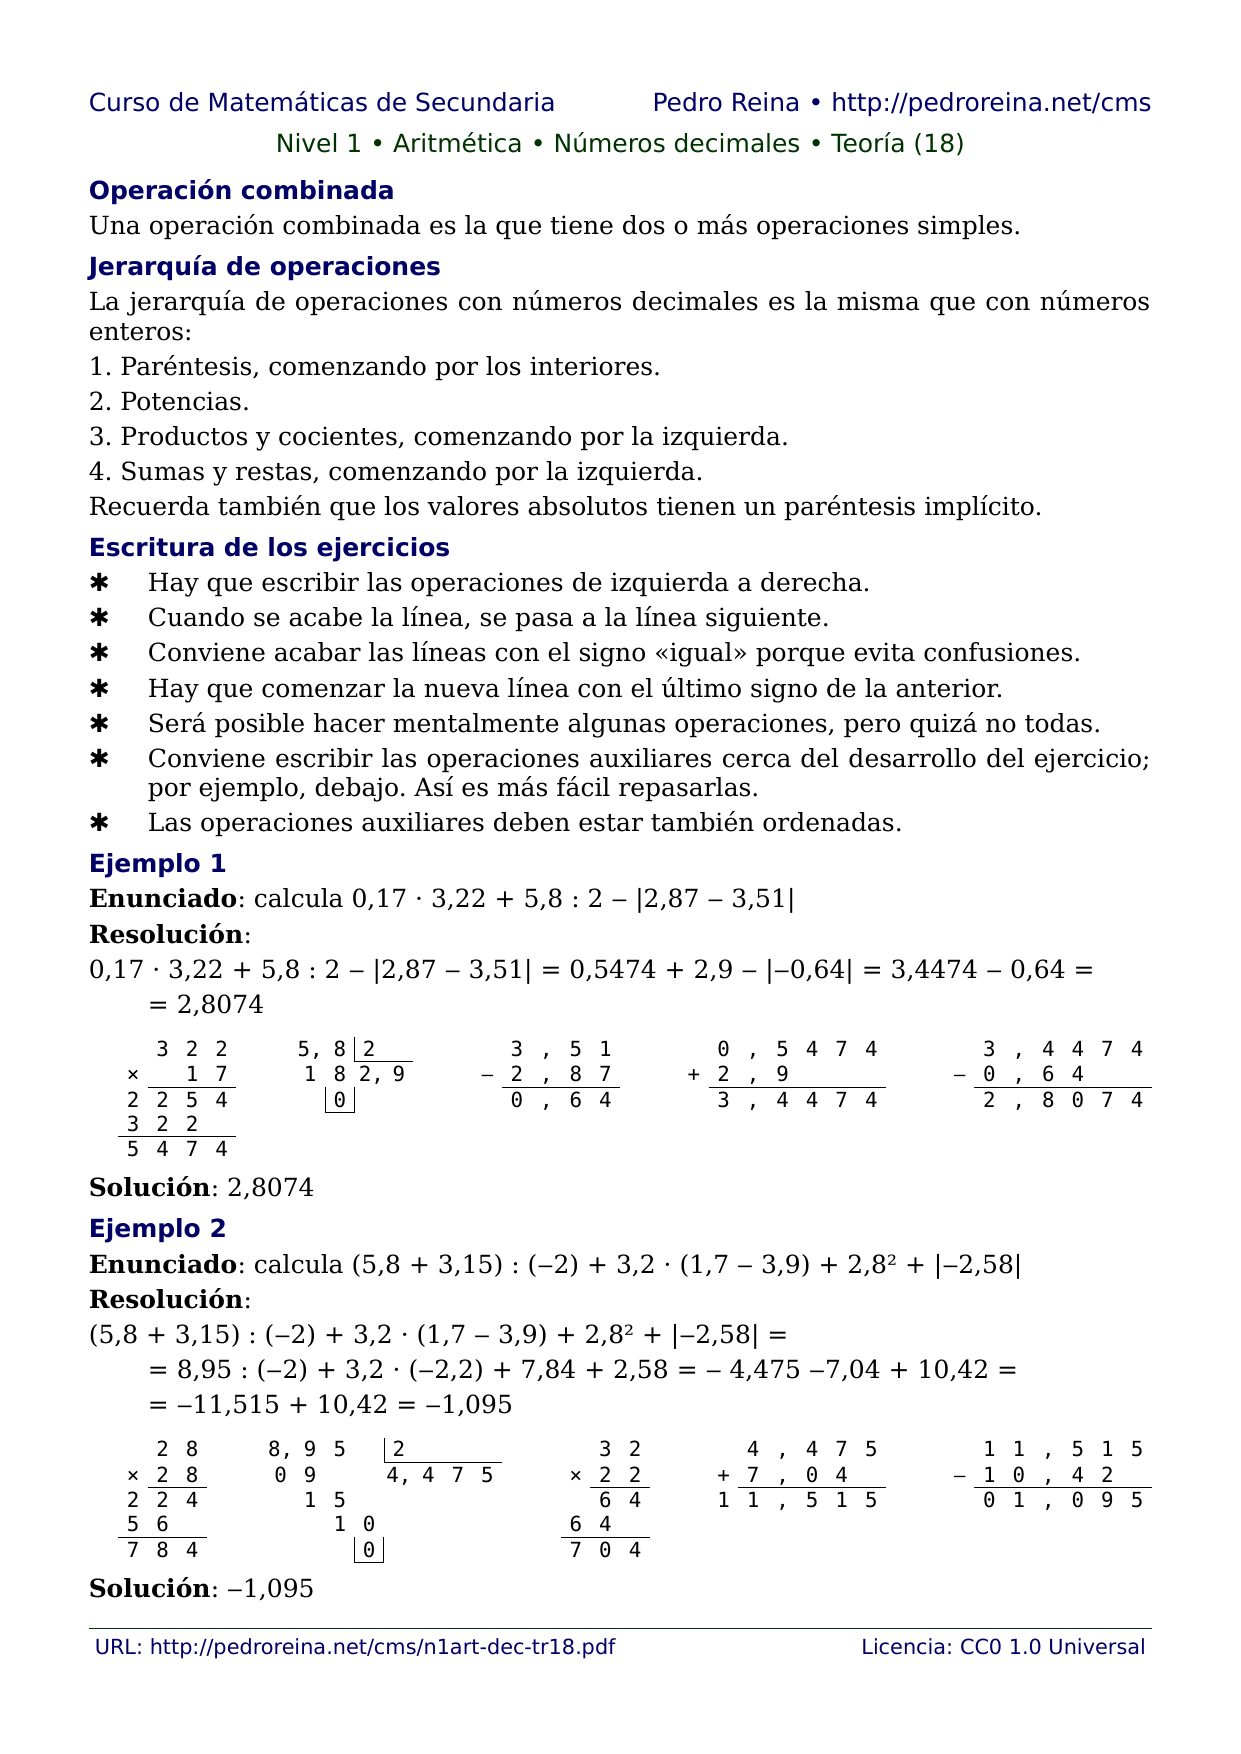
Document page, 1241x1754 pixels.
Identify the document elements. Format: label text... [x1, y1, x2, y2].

table_cell [1122, 1537, 1152, 1562]
table_cell 9 [295, 1462, 325, 1487]
list Hay que escribir las operaciones de izquierda a derecha. [88, 568, 1152, 598]
table_cell , [1033, 1462, 1063, 1487]
table_cell 9 [1092, 1488, 1122, 1512]
table_cell 4 [856, 1088, 886, 1112]
table_cell [443, 1087, 472, 1112]
table_cell [679, 1537, 708, 1562]
table_header [443, 1438, 472, 1462]
text Jerarquía de operaciones [88, 252, 1152, 282]
table_header [650, 1438, 679, 1462]
table_cell [974, 1512, 1004, 1537]
table_cell 9 [768, 1061, 797, 1087]
table_cell 0 [1063, 1088, 1092, 1112]
table_cell [295, 1136, 325, 1162]
table_cell 2 [118, 1087, 147, 1112]
table_cell [886, 1512, 915, 1537]
table_cell [207, 1537, 236, 1562]
table_cell [650, 1112, 679, 1136]
table_header [236, 1438, 266, 1462]
table_cell 7 [207, 1061, 236, 1087]
table_cell [413, 1487, 443, 1512]
table_cell 4 [590, 1088, 620, 1112]
table_cell [177, 1512, 207, 1537]
table_cell 2 [974, 1088, 1004, 1112]
table_cell 8 [561, 1061, 590, 1087]
table_cell , [738, 1088, 768, 1112]
list Será posible hacer mentalmente algunas operaciones, pero quizá no todas. [88, 709, 1152, 738]
table_header 1 [590, 1037, 620, 1061]
table_cell [472, 1112, 502, 1136]
text Recuerda también que los valores absolutos tienen un paréntesis implícito. [88, 492, 1152, 521]
table_header [118, 1037, 147, 1061]
table_cell [738, 1537, 768, 1562]
table_cell [502, 1462, 531, 1487]
table_cell 2, [354, 1062, 384, 1087]
table_cell [827, 1537, 856, 1562]
table_cell [945, 1112, 974, 1136]
table_cell [354, 1112, 384, 1136]
table_header [886, 1037, 915, 1061]
table_cell [886, 1462, 915, 1487]
table_cell , [531, 1061, 561, 1087]
table_cell [89, 1512, 118, 1537]
table_cell 5 [325, 1487, 354, 1512]
text Enunciado: calcula 0,17 · 3,22 + 5,8 : 2 ‒ |2,87 ‒ 3,51| [88, 884, 1152, 914]
table_cell [266, 1112, 295, 1136]
table_cell 0 [1063, 1488, 1092, 1512]
table_cell [915, 1462, 945, 1487]
table_header 8 [325, 1037, 354, 1061]
table_cell [89, 1061, 118, 1087]
table_cell [502, 1512, 531, 1537]
table_cell + [679, 1061, 708, 1087]
table_cell [295, 1512, 325, 1537]
table_cell [945, 1487, 974, 1512]
table_header 1 [1004, 1438, 1033, 1462]
table_cell [679, 1487, 708, 1512]
table_cell [709, 1136, 738, 1162]
table_cell [384, 1512, 413, 1537]
table_cell [531, 1136, 561, 1162]
table_cell 8 [148, 1538, 177, 1562]
table_cell [295, 1112, 325, 1136]
table_header [118, 1438, 147, 1462]
table_cell + [709, 1462, 738, 1487]
text (5,8 + 3,15) : (‒2) + 3,2 · (1,7 ‒ 3,9) + 2,8² + |‒2,58| = [88, 1320, 1152, 1349]
table_cell 4 [1063, 1462, 1092, 1487]
table_header 8, [266, 1438, 295, 1462]
table_cell [974, 1537, 1004, 1562]
table_cell ‒ [945, 1061, 974, 1087]
table_cell 4 [413, 1463, 443, 1487]
table_header 2 [148, 1438, 177, 1462]
list Conviene escribir las operaciones auxiliares cerca del desarrollo del ejercicio; por ejemplo, debajo. Así es más fácil repasarlas. [88, 744, 1152, 802]
table_header [354, 1438, 384, 1462]
table_cell [1122, 1462, 1152, 1487]
table_header [413, 1037, 443, 1061]
table_cell [502, 1136, 531, 1162]
table_cell [207, 1512, 236, 1537]
table_cell [443, 1112, 472, 1136]
table_header [620, 1037, 649, 1061]
table_cell 5 [1122, 1488, 1152, 1512]
table_cell [1063, 1537, 1092, 1562]
table_header 5 [561, 1037, 590, 1061]
table_cell × [118, 1462, 147, 1487]
table_cell [886, 1487, 915, 1512]
table_cell [856, 1537, 886, 1562]
table_cell , [1033, 1488, 1063, 1512]
table_cell [797, 1061, 827, 1087]
table_header , [738, 1037, 768, 1061]
table_cell 2 [709, 1061, 738, 1087]
table_cell [856, 1462, 886, 1487]
table_cell 1 [177, 1061, 207, 1087]
table_cell [1122, 1061, 1152, 1087]
table_cell 4 [177, 1538, 207, 1562]
table_cell [266, 1136, 295, 1162]
table_cell [443, 1512, 472, 1537]
table_cell [1033, 1112, 1063, 1136]
table_cell , [1004, 1061, 1033, 1087]
text 4. Sumas y restas, comenzando por la izquierda. [88, 457, 1152, 486]
text Ejemplo 2 [88, 1214, 1152, 1244]
table_cell 4 [827, 1462, 856, 1487]
table_header 3 [502, 1037, 531, 1061]
table_cell [472, 1087, 502, 1112]
text Resolución: [88, 1285, 1152, 1314]
table_cell [1033, 1136, 1063, 1162]
table_cell 0 [326, 1087, 354, 1112]
table_header [709, 1438, 738, 1462]
table_cell [650, 1136, 679, 1162]
table_cell [354, 1487, 384, 1512]
table_cell [679, 1136, 708, 1162]
table_cell 0 [354, 1512, 384, 1537]
table_cell [413, 1136, 443, 1162]
table_header 1 [1092, 1438, 1122, 1462]
table_cell 4 [620, 1488, 649, 1512]
table_cell 2 [1092, 1462, 1122, 1487]
table_cell [413, 1112, 443, 1136]
table_cell [89, 1462, 118, 1487]
table_cell [531, 1487, 561, 1512]
table_cell 6 [590, 1488, 620, 1512]
table_cell 2 [148, 1112, 177, 1136]
table_cell [413, 1061, 443, 1087]
text La jerarquía de operaciones con números decimales es la misma que con números enteros: [88, 288, 1152, 346]
table_cell [472, 1537, 502, 1562]
table_cell 0 [355, 1537, 383, 1562]
table_cell [384, 1136, 413, 1162]
table_cell 1 [325, 1512, 354, 1537]
table_cell [236, 1061, 266, 1087]
table_header 5 [1122, 1438, 1152, 1462]
table_cell [236, 1462, 266, 1487]
table_cell [945, 1537, 974, 1562]
table_cell 3 [118, 1112, 147, 1136]
table_cell [472, 1136, 502, 1162]
table_cell [1063, 1512, 1092, 1537]
table_cell 6 [561, 1088, 590, 1112]
table_cell [266, 1087, 295, 1112]
table_cell [856, 1136, 886, 1162]
table_cell [236, 1136, 266, 1162]
table_header [207, 1438, 236, 1462]
table_cell 3 [709, 1088, 738, 1112]
table_header 5 [768, 1037, 797, 1061]
table_cell [89, 1136, 118, 1162]
table_cell [915, 1136, 945, 1162]
table_cell , [768, 1462, 797, 1487]
table_cell 7 [590, 1061, 620, 1087]
table_cell 8 [1033, 1088, 1063, 1112]
table_cell [797, 1537, 827, 1562]
table_cell 5 [177, 1088, 207, 1112]
table_cell 1 [974, 1462, 1004, 1487]
table_cell [561, 1136, 590, 1162]
table_cell [89, 1537, 118, 1562]
table_cell , [1004, 1088, 1033, 1112]
text Ejemplo 1 [88, 849, 1152, 878]
table_cell [915, 1487, 945, 1512]
table_header 4 [1033, 1037, 1063, 1061]
table_cell 4 [768, 1088, 797, 1112]
table_cell [1033, 1537, 1063, 1562]
table_cell [886, 1136, 915, 1162]
table_cell ‒ [472, 1061, 502, 1087]
table_cell [502, 1112, 531, 1136]
table_cell [886, 1112, 915, 1136]
table_cell [531, 1462, 561, 1487]
table_header [945, 1438, 974, 1462]
table_header 1 [974, 1438, 1004, 1462]
table_cell [266, 1061, 295, 1087]
table_header [89, 1438, 118, 1462]
text Nivel 1 • Aritmética • Números decimales • Teoría (18) [88, 129, 1152, 159]
table_cell [443, 1061, 472, 1087]
table_cell 5 [797, 1488, 827, 1512]
table_header [502, 1438, 531, 1462]
table_cell [915, 1537, 945, 1562]
table_cell 1 [709, 1487, 738, 1512]
table_cell [620, 1136, 649, 1162]
table_cell [295, 1537, 325, 1562]
table_cell [1063, 1112, 1092, 1136]
table_header [886, 1438, 915, 1462]
table_cell [443, 1537, 472, 1562]
table_cell 6 [148, 1512, 177, 1537]
table_cell 4 [1122, 1088, 1152, 1112]
text Resolución: [88, 920, 1152, 949]
table_cell [1004, 1537, 1033, 1562]
table_cell 2 [148, 1462, 177, 1487]
table_cell 5 [856, 1488, 886, 1512]
table_cell 2 [620, 1462, 649, 1487]
table_cell [650, 1061, 679, 1087]
table_cell 5 [472, 1463, 502, 1487]
table_cell 8 [177, 1462, 207, 1487]
table_cell [768, 1512, 797, 1537]
table_cell [236, 1537, 266, 1562]
table_cell [620, 1087, 649, 1112]
table_header [236, 1037, 266, 1061]
table_cell 1 [1004, 1488, 1033, 1512]
table_cell [1004, 1512, 1033, 1537]
table_header [531, 1438, 561, 1462]
table_cell [768, 1537, 797, 1562]
table_cell 4 [1063, 1061, 1092, 1087]
table_cell [679, 1087, 708, 1112]
text = 8,95 : (‒2) + 3,2 · (‒2,2) + 7,84 + 2,58 = ‒ 4,475 ‒7,04 + 10,42 = [88, 1355, 1152, 1384]
table_header [561, 1438, 590, 1462]
table_header 4 [797, 1438, 827, 1462]
table_cell [266, 1512, 295, 1537]
table_cell [915, 1061, 945, 1087]
list Conviene acabar las líneas con el signo «igual» porque evita confusiones. [88, 639, 1152, 668]
table_cell [709, 1112, 738, 1136]
table_cell 5 [118, 1512, 147, 1537]
table_header 3 [590, 1438, 620, 1462]
table_cell [531, 1512, 561, 1537]
table_cell 4 [177, 1488, 207, 1512]
table_cell [1092, 1136, 1122, 1162]
table_cell [886, 1087, 915, 1112]
table_header [945, 1037, 974, 1061]
table_cell ‒ [945, 1462, 974, 1487]
table_cell 7 [443, 1463, 472, 1487]
table_cell 2 [590, 1462, 620, 1487]
table_cell 1 [827, 1488, 856, 1512]
table_cell 0 [590, 1538, 620, 1562]
table_header 0 [709, 1037, 738, 1061]
table_cell [650, 1537, 679, 1562]
table_cell [207, 1487, 236, 1512]
table_cell [413, 1087, 443, 1112]
table_cell [945, 1087, 974, 1112]
table_cell [502, 1487, 531, 1512]
table_header [915, 1037, 945, 1061]
table_cell [1092, 1061, 1122, 1087]
table_cell [915, 1512, 945, 1537]
table_header , [1004, 1037, 1033, 1061]
table_cell [354, 1462, 384, 1487]
text Curso de Matemáticas de Secundaria Pedro Reina • http://pedroreina.net/cms [88, 88, 1152, 118]
table_cell [384, 1087, 413, 1112]
table_cell [620, 1061, 649, 1087]
table_cell [856, 1512, 886, 1537]
table_header 4 [856, 1037, 886, 1061]
list Cuando se acabe la línea, se pasa a la línea siguiente. [88, 603, 1152, 633]
table_cell [590, 1136, 620, 1162]
table_header 7 [827, 1037, 856, 1061]
table_cell 4 [148, 1137, 177, 1162]
table_cell 0 [1004, 1462, 1033, 1487]
table_cell [561, 1112, 590, 1136]
table_cell [974, 1136, 1004, 1162]
table_header 5 [856, 1438, 886, 1462]
table_cell [945, 1136, 974, 1162]
table_cell [738, 1136, 768, 1162]
table_header [266, 1037, 295, 1061]
table_cell 7 [561, 1538, 590, 1562]
table_cell [650, 1512, 679, 1537]
table_cell [148, 1061, 177, 1087]
table_cell [472, 1512, 502, 1537]
table_cell 0 [502, 1088, 531, 1112]
text 1. Paréntesis, comenzando por los interiores. [88, 352, 1152, 381]
table_cell [1063, 1136, 1092, 1162]
table_cell [443, 1136, 472, 1162]
table_cell , [738, 1061, 768, 1087]
table_cell 2 [148, 1488, 177, 1512]
table_header [472, 1037, 502, 1061]
table_cell 9 [384, 1062, 413, 1087]
text Solución: 2,8074 [88, 1173, 1152, 1203]
table_header 9 [295, 1438, 325, 1462]
table_cell [856, 1112, 886, 1136]
table_cell 4 [797, 1088, 827, 1112]
table_cell 4, [384, 1463, 413, 1487]
table_cell 5 [118, 1137, 147, 1162]
table_cell [650, 1087, 679, 1112]
table_cell [709, 1537, 738, 1562]
table_header 2 [207, 1037, 236, 1061]
table_cell [1092, 1512, 1122, 1537]
table_cell [413, 1537, 443, 1562]
table_cell , [768, 1488, 797, 1512]
table_header 4 [1122, 1037, 1152, 1061]
table_cell [827, 1112, 856, 1136]
table_cell [325, 1537, 354, 1562]
table_cell [827, 1136, 856, 1162]
table_cell [886, 1061, 915, 1087]
table_header [915, 1438, 945, 1462]
list Las operaciones auxiliares deben estar también ordenadas. [88, 808, 1152, 837]
text Escritura de los ejercicios [88, 533, 1152, 562]
text 2. Potencias. [88, 387, 1152, 416]
table_cell [1122, 1512, 1152, 1537]
table_cell [915, 1087, 945, 1112]
table_cell 1 [295, 1487, 325, 1512]
table_header 5 [325, 1438, 354, 1462]
table_header 3 [148, 1037, 177, 1061]
table_cell [974, 1112, 1004, 1136]
table_cell [207, 1112, 236, 1136]
table_cell [797, 1112, 827, 1136]
table_cell [650, 1487, 679, 1512]
table_header 5 [1063, 1438, 1092, 1462]
table_cell [827, 1512, 856, 1537]
table_cell [1092, 1537, 1122, 1562]
table_cell [325, 1462, 354, 1487]
table_header [679, 1037, 708, 1061]
table_cell [266, 1537, 295, 1562]
table_cell [355, 1087, 384, 1112]
table_cell 0 [974, 1488, 1004, 1512]
table_header [443, 1037, 472, 1061]
table_header [384, 1037, 413, 1061]
table_cell [650, 1462, 679, 1487]
table_cell 6 [561, 1512, 590, 1537]
table_cell 7 [738, 1462, 768, 1487]
table_cell [827, 1061, 856, 1087]
table_cell 1 [295, 1061, 325, 1087]
table_cell 4 [207, 1137, 236, 1162]
text = 2,8074 [88, 990, 1152, 1019]
table_cell [413, 1512, 443, 1537]
table_header 4 [1063, 1037, 1092, 1061]
table_header 8 [177, 1438, 207, 1462]
table_cell 0 [266, 1462, 295, 1487]
table_cell 7 [118, 1538, 147, 1562]
table_cell [915, 1112, 945, 1136]
table_cell [236, 1112, 266, 1136]
table_cell 4 [590, 1512, 620, 1537]
table_header , [531, 1037, 561, 1061]
table_cell [1122, 1112, 1152, 1136]
table_cell [620, 1112, 649, 1136]
table_cell [679, 1112, 708, 1136]
table_cell 2 [118, 1487, 147, 1512]
table_cell × [118, 1061, 147, 1087]
table_cell [354, 1136, 384, 1162]
table_header 2 [385, 1438, 413, 1462]
table_cell × [561, 1462, 590, 1487]
table_cell [236, 1487, 266, 1512]
table_cell 4 [207, 1088, 236, 1112]
table_cell [531, 1112, 561, 1136]
table_cell [738, 1512, 768, 1537]
table_cell 2 [148, 1088, 177, 1112]
table_cell [89, 1112, 118, 1136]
table_cell [1092, 1112, 1122, 1136]
table_cell 7 [177, 1137, 207, 1162]
table_cell [1033, 1512, 1063, 1537]
table_cell [886, 1537, 915, 1562]
table_cell [384, 1112, 413, 1136]
text Una operación combinada es la que tiene dos o más operaciones simples. [88, 211, 1152, 241]
table_cell 7 [1092, 1088, 1122, 1112]
table_header 2 [620, 1438, 649, 1462]
table_cell [856, 1061, 886, 1087]
table_cell [295, 1087, 325, 1112]
table_cell [679, 1512, 708, 1537]
table_cell 0 [974, 1061, 1004, 1087]
table_cell [679, 1462, 708, 1487]
table_header [89, 1037, 118, 1061]
table_cell [561, 1487, 590, 1512]
table_cell [266, 1487, 295, 1512]
text 3. Productos y cocientes, comenzando por la izquierda. [88, 422, 1152, 451]
table_cell [384, 1487, 413, 1512]
table_header , [1033, 1438, 1063, 1462]
table_header 2 [177, 1037, 207, 1061]
table_cell [236, 1512, 266, 1537]
table_cell [325, 1113, 354, 1136]
table_cell [768, 1112, 797, 1136]
table_header 3 [974, 1037, 1004, 1061]
table_cell [709, 1512, 738, 1537]
table_cell [620, 1512, 649, 1537]
table_cell 1 [738, 1488, 768, 1512]
table_cell 2 [177, 1112, 207, 1136]
table_cell [738, 1112, 768, 1136]
table_cell [472, 1487, 502, 1512]
table_header 7 [827, 1438, 856, 1462]
table_cell [1004, 1136, 1033, 1162]
table_header [650, 1037, 679, 1061]
table_cell [325, 1136, 354, 1162]
table_cell 4 [620, 1538, 649, 1562]
table_header , [768, 1438, 797, 1462]
table_cell [207, 1462, 236, 1487]
table_cell [797, 1136, 827, 1162]
table_cell 2 [502, 1061, 531, 1087]
table_cell [945, 1512, 974, 1537]
table_cell , [531, 1088, 561, 1112]
table_header 4 [797, 1037, 827, 1061]
table_cell 8 [325, 1061, 354, 1087]
text 0,17 · 3,22 + 5,8 : 2 ‒ |2,87 ‒ 3,51| = 0,5474 + 2,9 ‒ |‒0,64| = 3,4474 ‒ 0,64 = [88, 955, 1152, 984]
table_header 4 [738, 1438, 768, 1462]
table_cell [443, 1487, 472, 1512]
table_header 5, [295, 1037, 325, 1061]
table_header [679, 1438, 708, 1462]
table_header [472, 1438, 502, 1462]
table_cell [384, 1537, 413, 1562]
text Operación combinada [88, 176, 1152, 206]
table_cell 7 [827, 1088, 856, 1112]
table_header [413, 1438, 443, 1462]
table_header 2 [355, 1037, 384, 1061]
text Solución: ‒1,095 [88, 1574, 1152, 1603]
table_cell [502, 1537, 531, 1562]
text Enunciado: calcula (5,8 + 3,15) : (‒2) + 3,2 · (1,7 ‒ 3,9) + 2,8² + |‒2,58| [88, 1250, 1152, 1279]
table_cell [1004, 1112, 1033, 1136]
table_cell [797, 1512, 827, 1537]
table_cell [590, 1112, 620, 1136]
table_cell [89, 1487, 118, 1512]
table_header 7 [1092, 1037, 1122, 1061]
table_cell [531, 1537, 561, 1562]
table_cell [236, 1087, 266, 1112]
table_cell 0 [797, 1462, 827, 1487]
table_cell [1122, 1136, 1152, 1162]
table_cell 6 [1033, 1061, 1063, 1087]
text = ‒11,515 + 10,42 = ‒1,095 [88, 1391, 1152, 1420]
list Hay que comenzar la nueva línea con el último signo de la anterior. [88, 674, 1152, 703]
table_cell [89, 1087, 118, 1112]
table_cell [768, 1136, 797, 1162]
